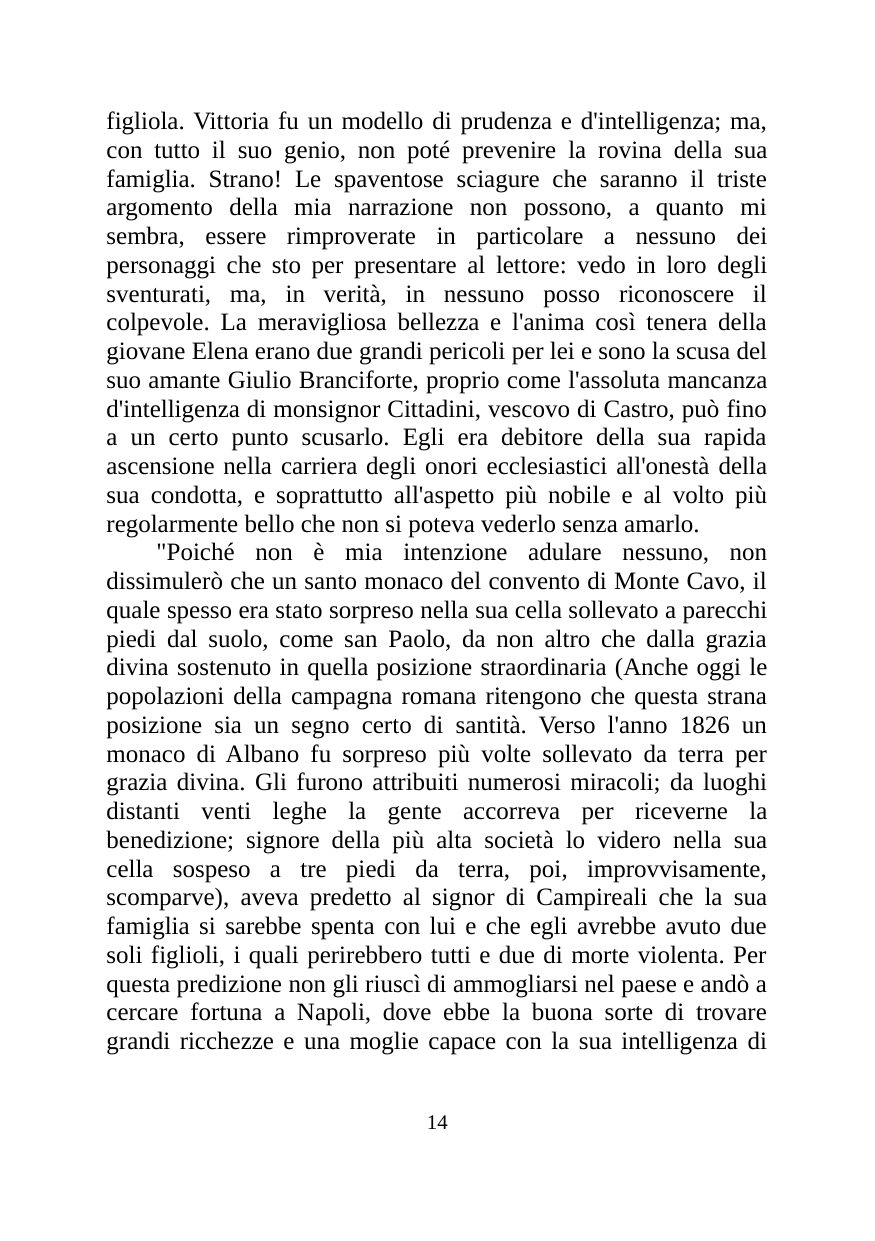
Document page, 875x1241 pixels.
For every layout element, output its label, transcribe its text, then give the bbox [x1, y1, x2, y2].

text "Poiché non è mia intenzione adulare nessuno, non dissimulerò che un santo monaco del convento di Monte Cavo, il quale spesso era stato sorpreso nella sua cella sollevato a parecchi piedi dal suolo, come san Paolo, da non altro che dalla grazia divina sostenuto in quella posizione straordinaria (Anche oggi le popolazioni della campagna romana ritengono che questa strana posizione sia un segno certo di santità. Verso l'anno 1826 un monaco di Albano fu sorpreso più volte sollevato da terra per grazia divina. Gli furono attribuiti numerosi miracoli; da luoghi distanti venti leghe la gente accorreva per riceverne la benedizione; signore della più alta società lo videro nella sua cella sospeso a tre piedi da terra, poi, improvvisamente, scomparve), aveva predetto al signor di Campireali che la sua famiglia si sarebbe spenta con lui e che egli avrebbe avuto due soli figlioli, i quali perirebbero tutti e due di morte violenta. Per questa predizione non gli riuscì di ammogliarsi nel paese e andò a cercare fortuna a Napoli, dove ebbe la buona sorte di trovare grandi ricchezze e una moglie capace con la sua intelligenza di [106, 537, 768, 1055]
text figliola. Vittoria fu un modello di prudenza e d'intelligenza; ma, con tutto il suo genio, non poté prevenire la rovina della sua famiglia. Strano! Le spaventose sciagure che saranno il triste argomento della mia narrazione non possono, a quanto mi sembra, essere rimproverate in particolare a nessuno dei personaggi che sto per presentare al lettore: vedo in loro degli sventurati, ma, in verità, in nessuno posso riconoscere il colpevole. La meravigliosa bellezza e l'anima così tenera della giovane Elena erano due grandi pericoli per lei e sono la scusa del suo amante Giulio Branciforte, proprio come l'assoluta mancanza d'intelligenza di monsignor Cittadini, vescovo di Castro, può fino a un certo punto scusarlo. Egli era debitore della sua rapida ascensione nella carriera degli onori ecclesiastici all'onestà della sua condotta, e soprattutto all'aspetto più nobile e al volto più regolarmente bello che non si poteva vederlo senza amarlo. [106, 106, 768, 537]
